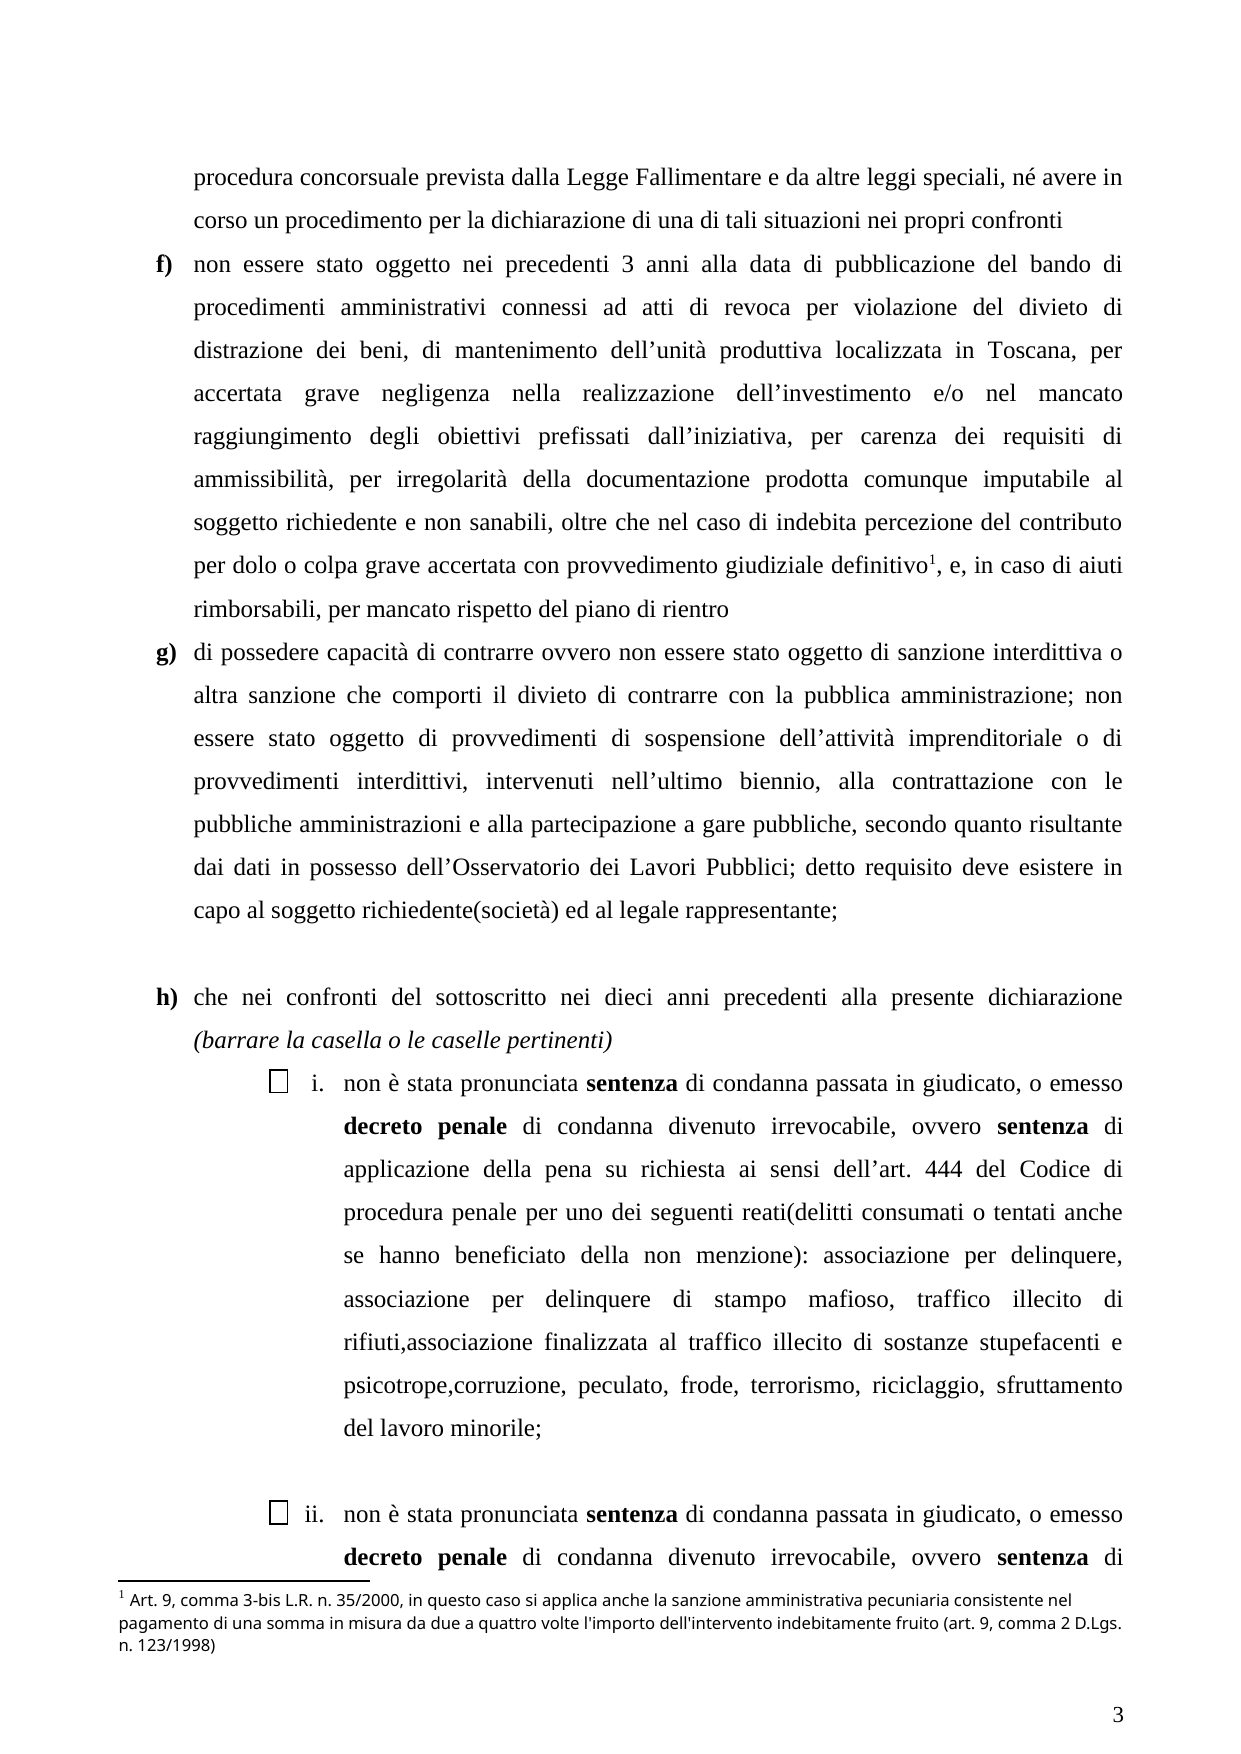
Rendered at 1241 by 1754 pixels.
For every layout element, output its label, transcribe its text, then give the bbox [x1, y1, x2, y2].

list di possedere capacità di contrarre ovvero non essere stato oggetto di sanzione interdittiva o altra sanzione che comporti il divieto di contrarre con la pubblica amministrazione; non essere stato oggetto di provvedimenti di sospensione dell’attività imprenditoriale o di provvedimenti interdittivi, intervenuti nell’ultimo biennio, alla contrattazione con le pubbliche amministrazioni e alla partecipazione a gare pubbliche, secondo quanto risultante dai dati in possesso dell’Osservatorio dei Lavori Pubblici; detto requisito deve esistere in capo al soggetto richiedente(società) ed al legale rappresentante; [156, 637, 1123, 924]
list non è stata pronunciata sentenza di condanna passata in giudicato, o emesso decreto penale di condanna divenuto irrevocabile, ovvero sentenza di applicazione della pena su richiesta ai sensi dell’art. 444 del Codice di procedura penale per uno dei seguenti reati(delitti consumati o tentati anche se hanno beneficiato della non menzione): associazione per delinquere, associazione per delinquere di stampo mafioso, traffico illecito di rifiuti,associazione finalizzata al traffico illecito di sostanze stupefacenti e psicotrope,corruzione, peculato, frode, terrorismo, riciclaggio, sfruttamento del lavoro minorile; [324, 1068, 1123, 1442]
list non essere stato oggetto nei precedenti 3 anni alla data di pubblicazione del bando di procedimenti amministrativi connessi ad atti di revoca per violazione del divieto di distrazione dei beni, di mantenimento dell’unità produttiva localizzata in Toscana, per accertata grave negligenza nella realizzazione dell’investimento e/o nel mancato raggiungimento degli obiettivi prefissati dall’iniziativa, per carenza dei requisiti di ammissibilità, per irregolarità della documentazione prodotta comunque imputabile al soggetto richiedente e non sanabili, oltre che nel caso di indebita percezione del contributo per dolo o colpa grave accertata con provvedimento giudiziale definitivo, e, in caso di aiuti rimborsabili, per mancato rispetto del piano di rientro [156, 249, 1123, 622]
list che nei confronti del sottoscritto nei dieci anni precedenti alla presente dichiarazione (barrare la casella o le caselle pertinenti) [156, 982, 1123, 1054]
list non è stata pronunciata sentenza di condanna passata in giudicato, o emesso decreto penale di condanna divenuto irrevocabile, ovvero sentenza di [324, 1499, 1123, 1571]
list Art. 9, comma 3-bis L.R. n. 35/2000, in questo caso si applica anche la sanzione amministrativa pecuniaria consistente nel pagamento di una somma in misura da due a quattro volte l'importo dell'intervento indebitamente fruito (art. 9, comma 2 D.Lgs. n. 123/1998) [118, 1587, 1123, 1657]
list procedura concorsuale prevista dalla Legge Fallimentare e da altre leggi speciali, né avere in corso un procedimento per la dichiarazione di una di tali situazioni nei propri confronti [156, 162, 1123, 234]
